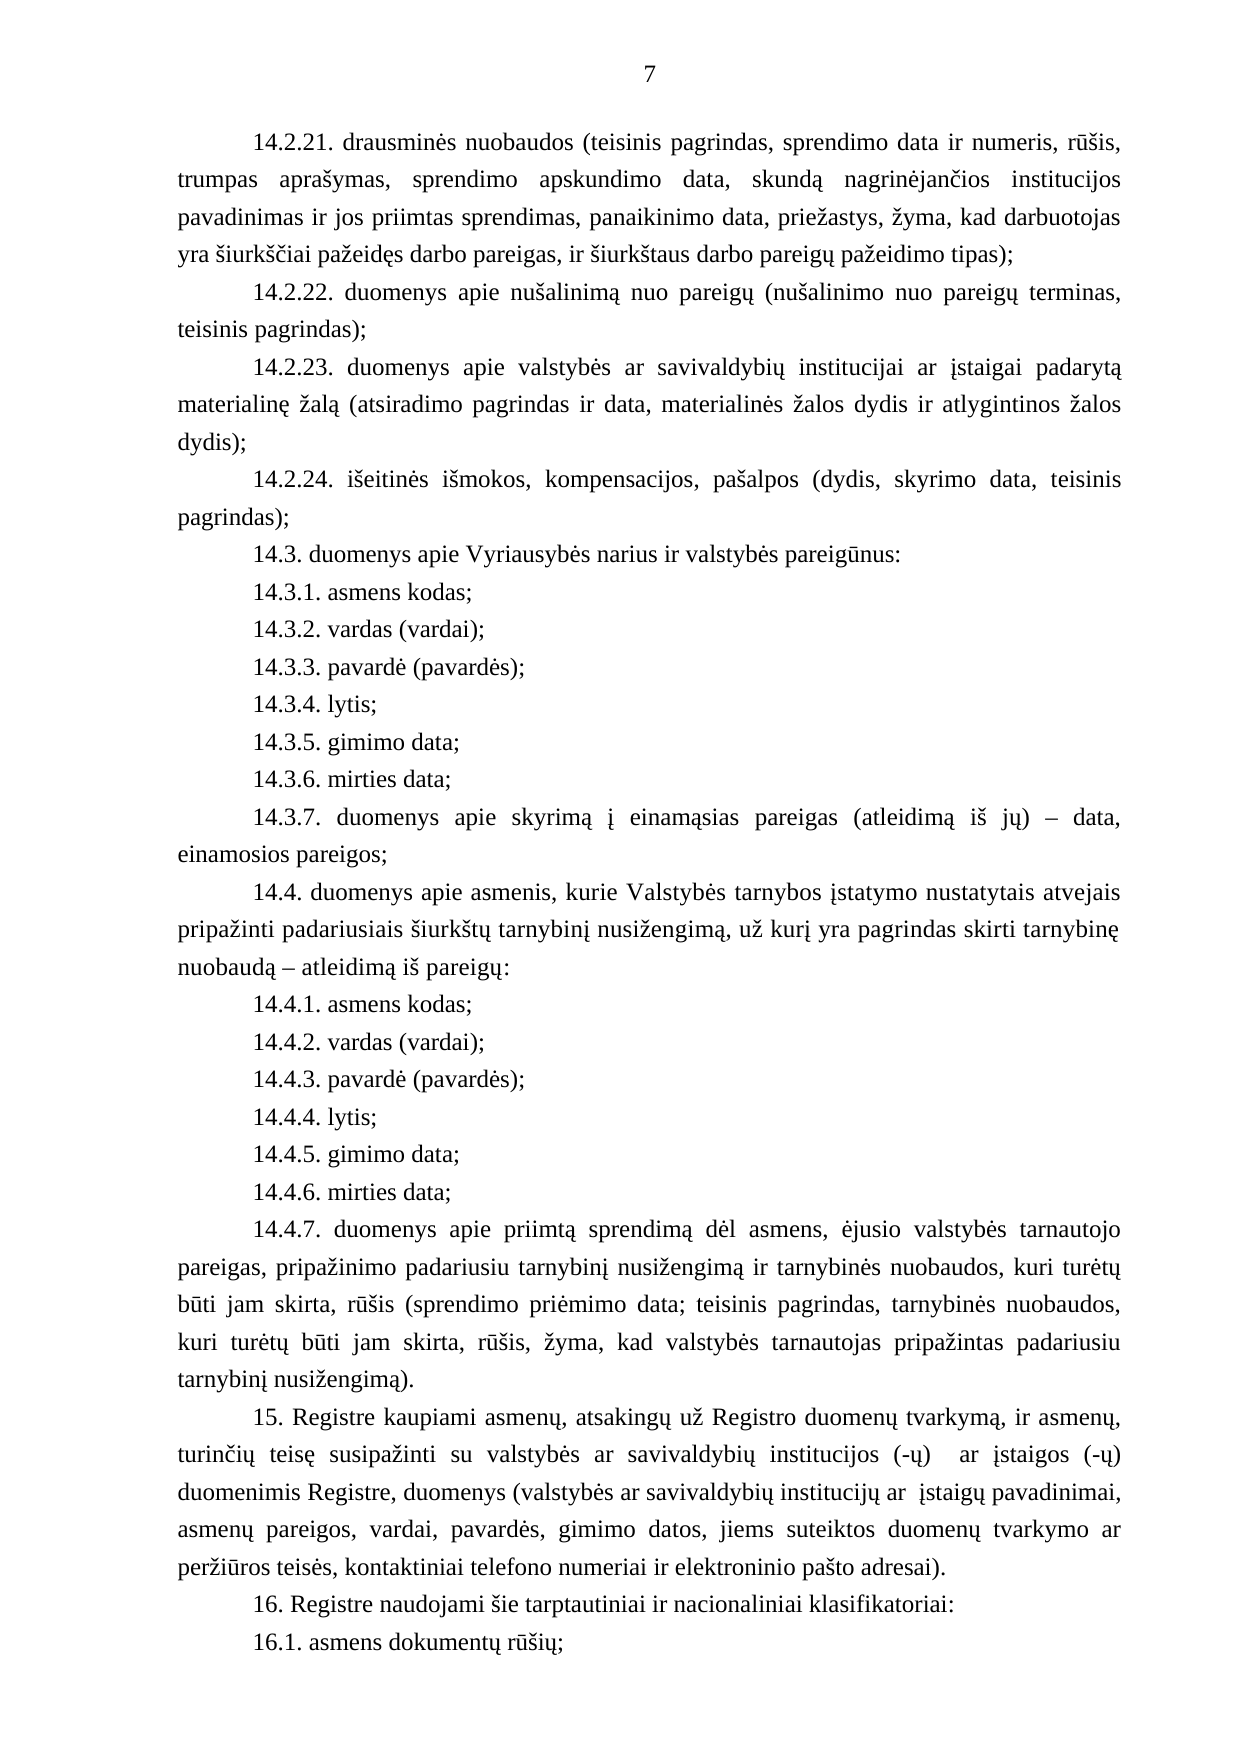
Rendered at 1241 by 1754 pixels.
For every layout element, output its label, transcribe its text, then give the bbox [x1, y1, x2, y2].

text 16.1. asmens dokumentų rūšių; [177, 1618, 1122, 1656]
text 14.2.24. išeitinės išmokos, kompensacijos, pašalpos (dydis, skyrimo data, teisinis pagrindas); [177, 456, 1122, 531]
text 14.3.3. pavardė (pavardės); [177, 643, 1122, 681]
text 14.4.4. lytis; [177, 1093, 1122, 1131]
text 14.4.2. vardas (vardai); [177, 1018, 1122, 1056]
text 14.4.3. pavardė (pavardės); [177, 1056, 1122, 1093]
text 14.3.2. vardas (vardai); [177, 606, 1122, 643]
text 14.3.7. duomenys apie skyrimą į einamąsias pareigas (atleidimą iš jų) – data, einamosios pareigos; [177, 793, 1122, 868]
text 14.4.7. duomenys apie priimtą sprendimą dėl asmens, ėjusio valstybės tarnautojo pareigas, pripažinimo padariusiu tarnybinį nusižengimą ir tarnybinės nuobaudos, kuri turėtų būti jam skirta, rūšis (sprendimo priėmimo data; teisinis pagrindas, tarnybinės nuobaudos, kuri turėtų būti jam skirta, rūšis, žyma, kad valstybės tarnautojas pripažintas padariusiu tarnybinį nusižengimą). [177, 1206, 1122, 1393]
text 14.4.6. mirties data; [177, 1168, 1122, 1206]
text 14.3.5. gimimo data; [177, 718, 1122, 756]
text 14.4.1. asmens kodas; [177, 981, 1122, 1018]
text 14.4. duomenys apie asmenis, kurie Valstybės tarnybos įstatymo nustatytais atvejais pripažinti padariusiais šiurkštų tarnybinį nusižengimą, už kurį yra pagrindas skirti tarnybinę nuobaudą – atleidimą iš pareigų: [177, 868, 1122, 981]
text 14.3.1. asmens kodas; [177, 568, 1122, 606]
text 14.3.4. lytis; [177, 681, 1122, 718]
text 14.2.22. duomenys apie nušalinimą nuo pareigų (nušalinimo nuo pareigų terminas, teisinis pagrindas); [177, 268, 1122, 343]
text 14.3.6. mirties data; [177, 756, 1122, 793]
text 15. Registre kaupiami asmenų, atsakingų už Registro duomenų tvarkymą, ir asmenų, turinčių teisę susipažinti su valstybės ar savivaldybių institucijos (-ų) ar įstaigos (-ų) duomenimis Registre, duomenys (valstybės ar savivaldybių institucijų ar įstaigų pavadinimai, asmenų pareigos, vardai, pavardės, gimimo datos, jiems suteiktos duomenų tvarkymo ar peržiūros teisės, kontaktiniai telefono numeriai ir elektroninio pašto adresai). [177, 1393, 1122, 1581]
text 14.2.23. duomenys apie valstybės ar savivaldybių institucijai ar įstaigai padarytą materialinę žalą (atsiradimo pagrindas ir data, materialinės žalos dydis ir atlygintinos žalos dydis); [177, 343, 1122, 456]
text 14.2.21. drausminės nuobaudos (teisinis pagrindas, sprendimo data ir numeris, rūšis, trumpas aprašymas, sprendimo apskundimo data, skundą nagrinėjančios institucijos pavadinimas ir jos priimtas sprendimas, panaikinimo data, priežastys, žyma, kad darbuotojas yra šiurkščiai pažeidęs darbo pareigas, ir šiurkštaus darbo pareigų pažeidimo tipas); [177, 118, 1122, 268]
text 16. Registre naudojami šie tarptautiniai ir nacionaliniai klasifikatoriai: [177, 1581, 1122, 1618]
text 14.3. duomenys apie Vyriausybės narius ir valstybės pareigūnus: [177, 531, 1122, 568]
text 14.4.5. gimimo data; [177, 1131, 1122, 1168]
